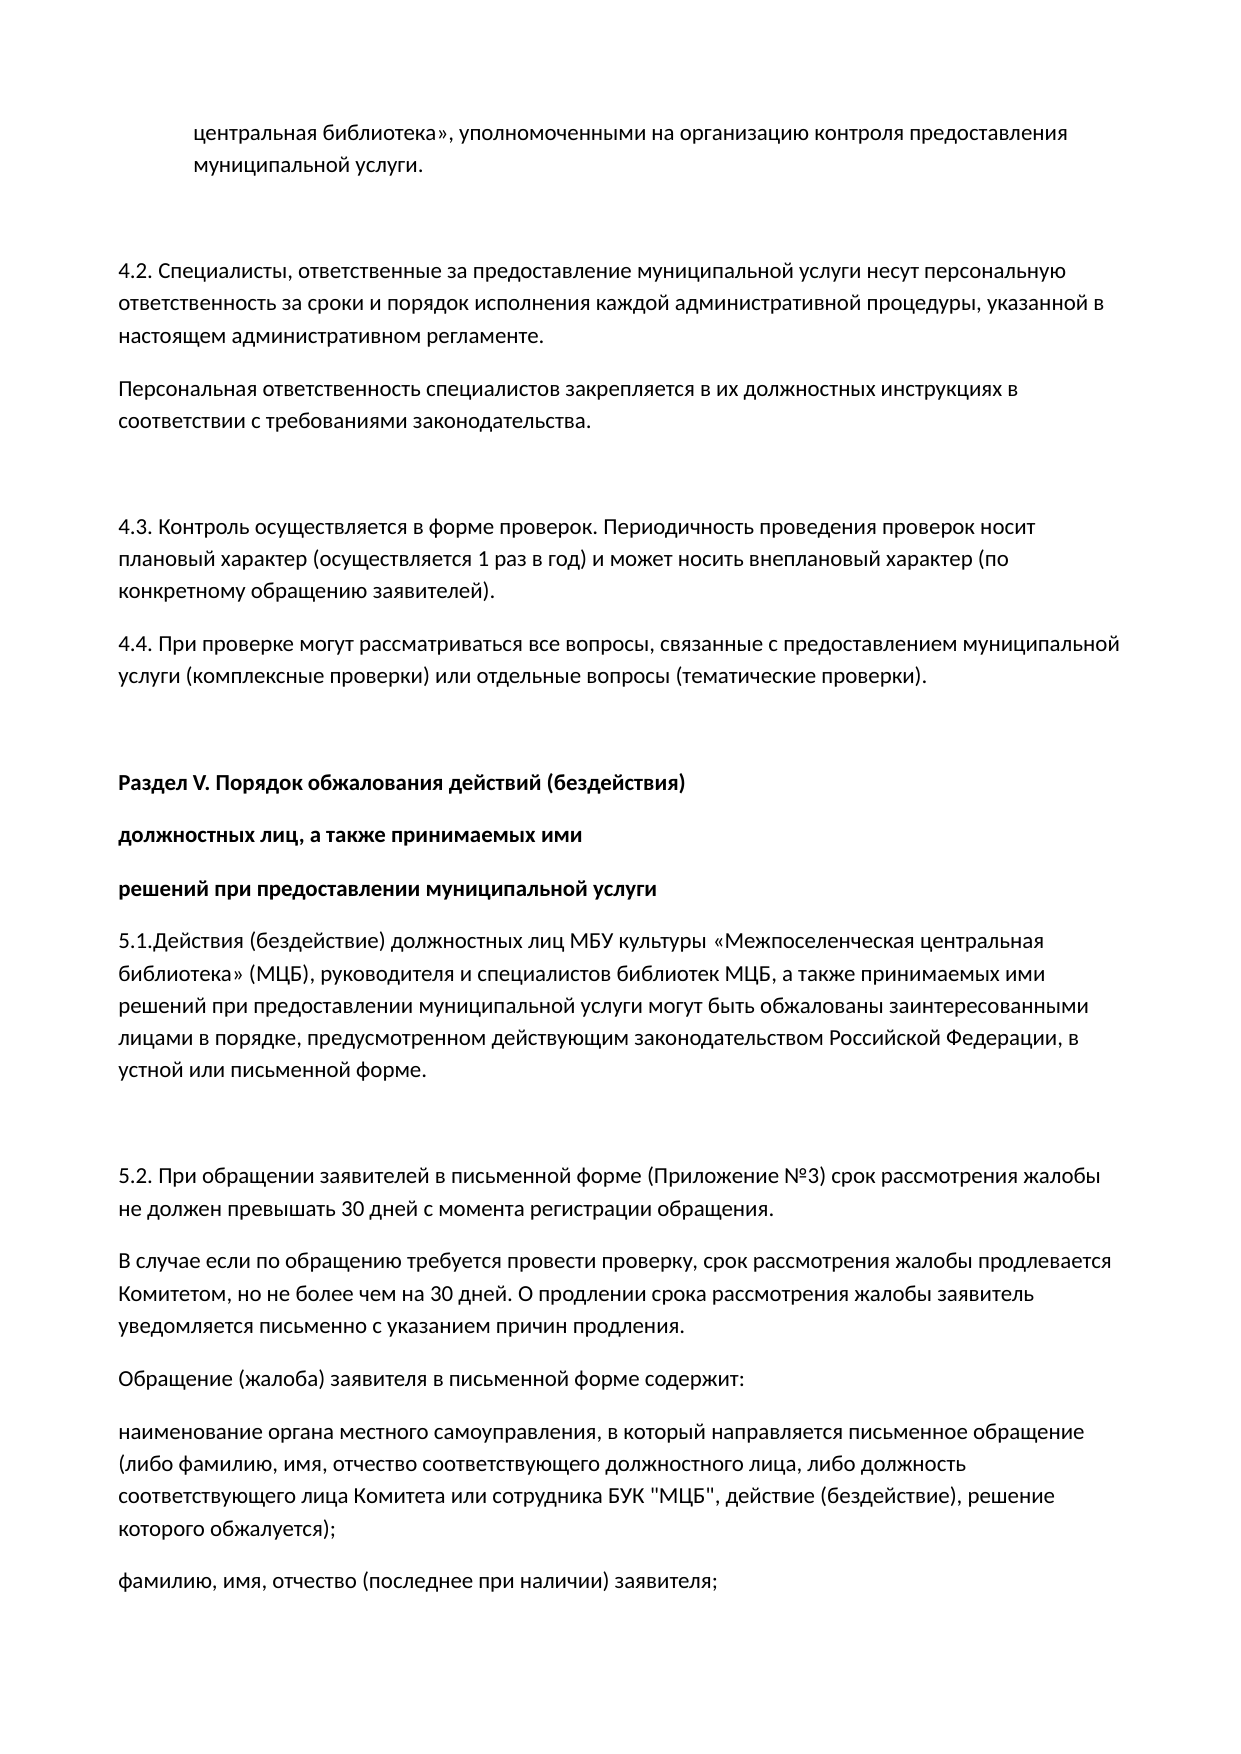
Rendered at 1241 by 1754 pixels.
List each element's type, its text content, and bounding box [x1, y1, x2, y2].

list центральная библиотека», уполномоченными на организацию контроля предоставления муниципальной услуги. [156, 118, 1122, 178]
text наименование органа местного самоуправления, в который направляется письменное обращение (либо фамилию, имя, отчество соответствующего должностного лица, либо должность соответствующего лица Комитета или сотрудника БУК "МЦБ", действие (бездействие), решение которого обжалуется); [118, 1417, 1122, 1542]
text В случае если по обращению требуется провести проверку, срок рассмотрения жалобы продлевается Комитетом, но не более чем на 30 дней. О продлении срока рассмотрения жалобы заявитель уведомляется письменно с указанием причин продления. [118, 1247, 1122, 1339]
text 4.3. Контроль осуществляется в форме проверок. Периодичность проведения проверок носит плановый характер (осуществляется 1 раз в год) и может носить внеплановый характер (по конкретному обращению заявителей). [118, 512, 1122, 604]
text Персональная ответственность специалистов закрепляется в их должностных инструкциях в соответствии с требованиями законодательства. [118, 374, 1122, 434]
text решений при предоставлении муниципальной услуги [118, 874, 1122, 902]
text фамилию, имя, отчество (последнее при наличии) заявителя; [118, 1567, 1122, 1595]
text 4.4. При проверке могут рассматриваться все вопросы, связанные с предоставлением муниципальной услуги (комплексные проверки) или отдельные вопросы (тематические проверки). [118, 629, 1122, 689]
text должностных лиц, а также принимаемых ими [118, 821, 1122, 849]
text 4.2. Специалисты, ответственные за предоставление муниципальной услуги несут персональную ответственность за сроки и порядок исполнения каждой административной процедуры, указанной в настоящем административном регламенте. [118, 256, 1122, 349]
text 5.2. При обращении заявителей в письменной форме (Приложение №3) срок рассмотрения жалобы не должен превышать 30 дней с момента регистрации обращения. [118, 1161, 1122, 1222]
text Раздел V. Порядок обжалования действий (бездействия) [118, 768, 1122, 796]
text 5.1.Действия (бездействие) должностных лиц МБУ культуры «Межпоселенческая центральная библиотека» (МЦБ), руководителя и специалистов библиотек МЦБ, а также принимаемых ими решений при предоставлении муниципальной услуги могут быть обжалованы заинтересованными лицами в порядке, предусмотренном действующим законодательством Российской Федерации, в устной или письменной форме. [118, 927, 1122, 1083]
text Обращение (жалоба) заявителя в письменной форме содержит: [118, 1364, 1122, 1392]
